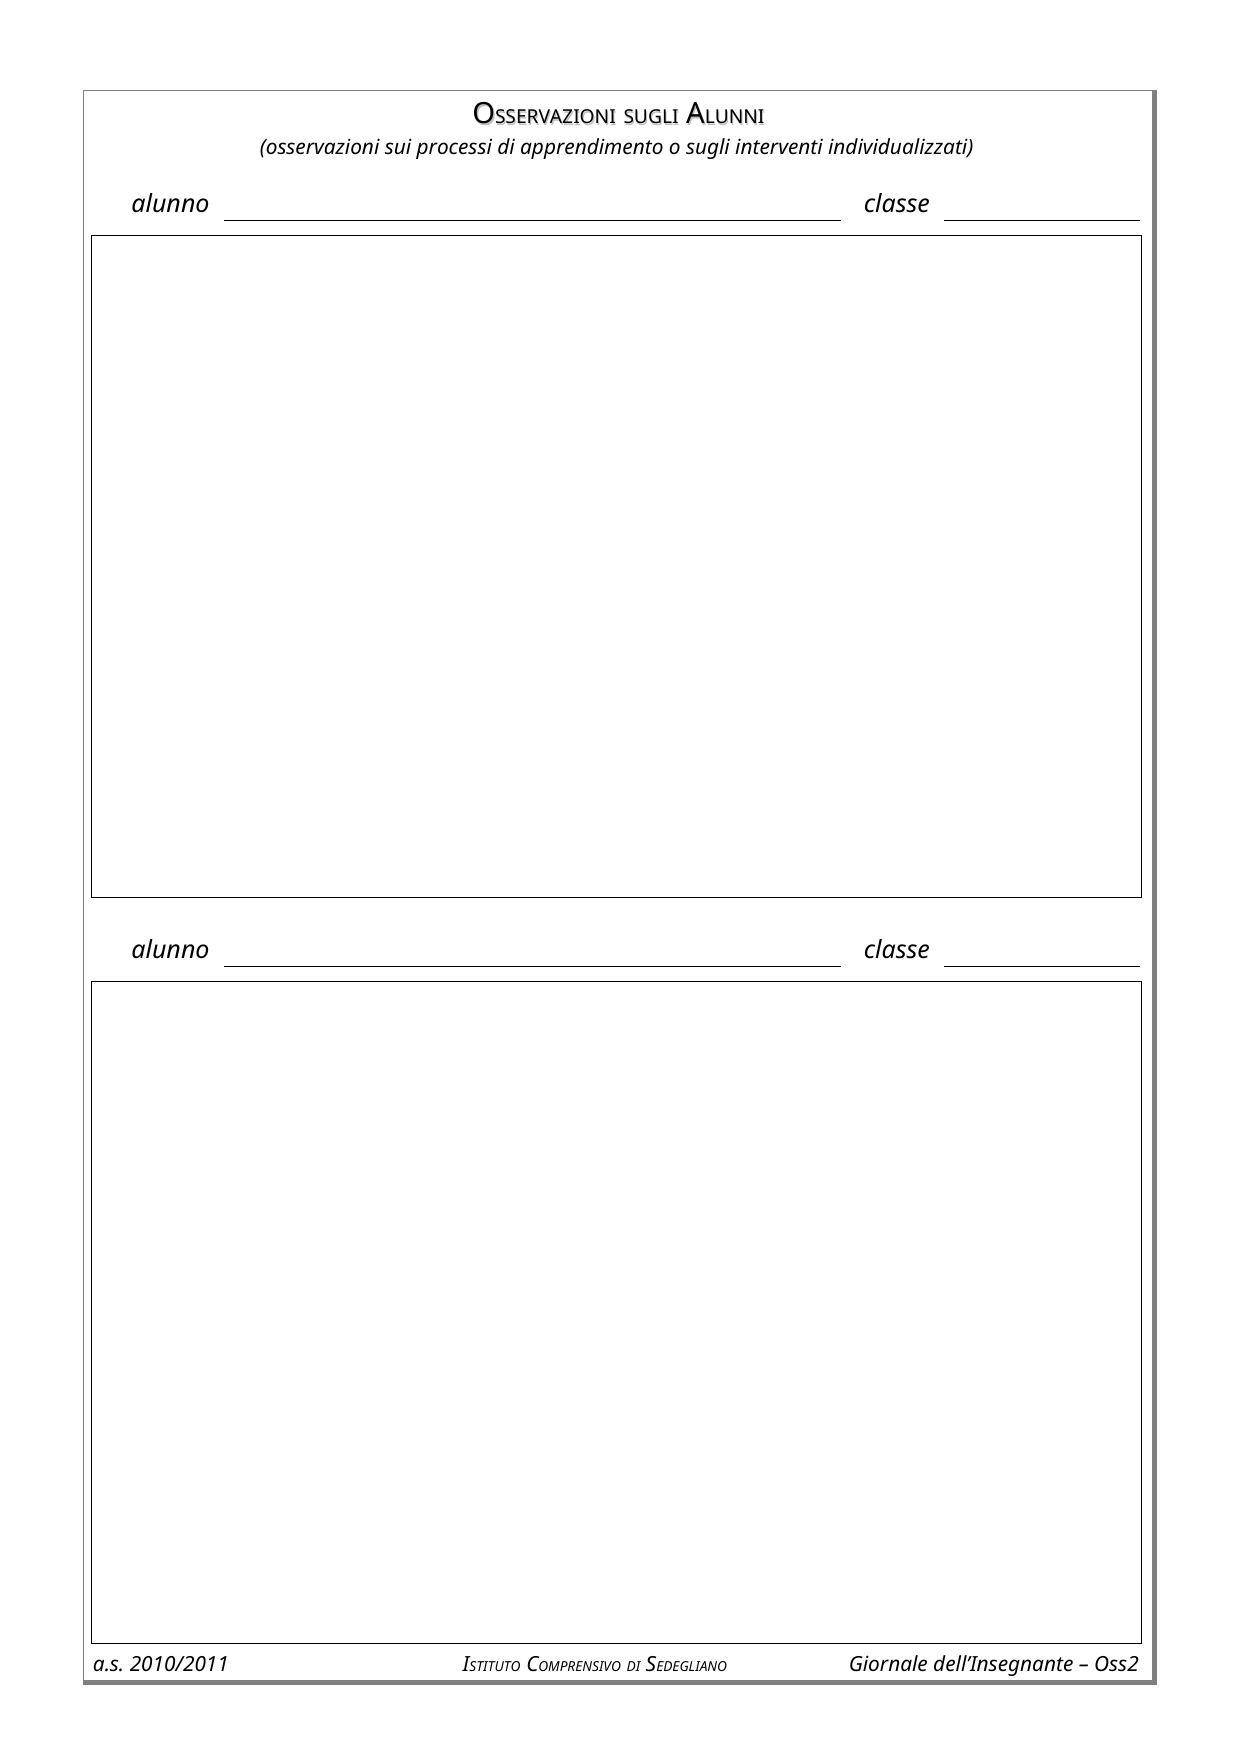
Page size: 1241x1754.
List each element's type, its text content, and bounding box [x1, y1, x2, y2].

table_cell [92, 220, 1141, 235]
table_header alunno [92, 932, 223, 966]
table_cell [92, 966, 1141, 981]
table_cell [92, 982, 1141, 1643]
text Osservazioni sugli Alunni (osservazioni sui processi di apprendimento o sugli interventi individualizzati) [93, 93, 1143, 161]
table_header [224, 186, 841, 220]
table_header alunno [92, 186, 223, 220]
table_header classe [841, 186, 944, 220]
table_header [944, 186, 1141, 220]
table_cell [92, 236, 1141, 897]
table_header [944, 932, 1141, 966]
table_header [224, 932, 841, 966]
table_header classe [841, 932, 944, 966]
